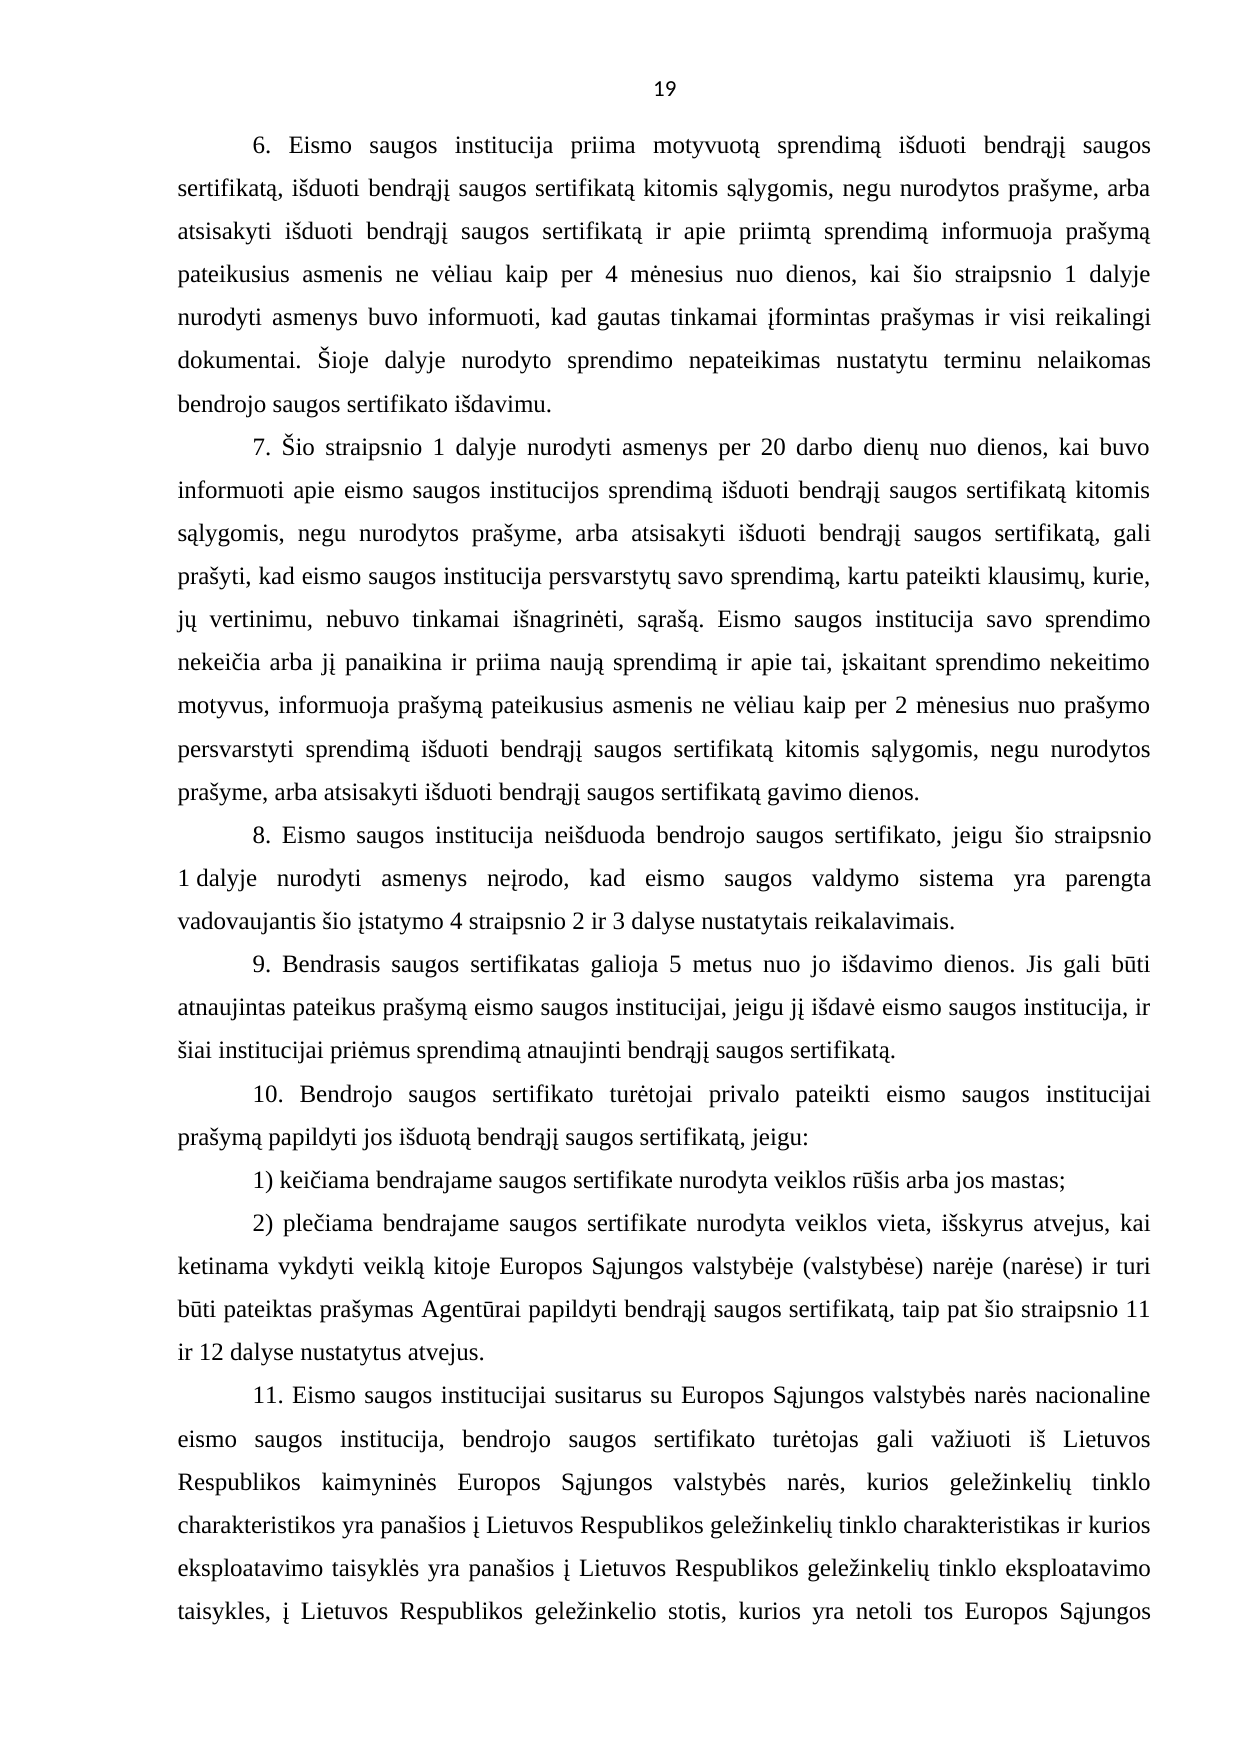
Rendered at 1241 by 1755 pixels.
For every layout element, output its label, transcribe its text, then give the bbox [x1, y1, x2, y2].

text 7. Šio straipsnio 1 dalyje nurodyti asmenys per 20 darbo dienų nuo dienos, kai buvo informuoti apie eismo saugos institucijos sprendimą išduoti bendrąjį saugos sertifikatą kitomis sąlygomis, negu nurodytos prašyme, arba atsisakyti išduoti bendrąjį saugos sertifikatą, gali prašyti, kad eismo saugos institucija persvarstytų savo sprendimą, kartu pateikti klausimų, kurie, jų vertinimu, nebuvo tinkamai išnagrinėti, sąrašą. Eismo saugos institucija savo sprendimo nekeičia arba jį panaikina ir priima naują sprendimą ir apie tai, įskaitant sprendimo nekeitimo motyvus, informuoja prašymą pateikusius asmenis ne vėliau kaip per 2 mėnesius nuo prašymo persvarstyti sprendimą išduoti bendrąjį saugos sertifikatą kitomis sąlygomis, negu nurodytos prašyme, arba atsisakyti išduoti bendrąjį saugos sertifikatą gavimo dienos. [177, 432, 1152, 806]
text 9. Bendrasis saugos sertifikatas galioja 5 metus nuo jo išdavimo dienos. Jis gali būti atnaujintas pateikus prašymą eismo saugos institucijai, jeigu jį išdavė eismo saugos institucija, ir šiai institucijai priėmus sprendimą atnaujinti bendrąjį saugos sertifikatą. [177, 949, 1152, 1064]
text 6. Eismo saugos institucija priima motyvuotą sprendimą išduoti bendrąjį saugos sertifikatą, išduoti bendrąjį saugos sertifikatą kitomis sąlygomis, negu nurodytos prašyme, arba atsisakyti išduoti bendrąjį saugos sertifikatą ir apie priimtą sprendimą informuoja prašymą pateikusius asmenis ne vėliau kaip per 4 mėnesius nuo dienos, kai šio straipsnio 1 dalyje nurodyti asmenys buvo informuoti, kad gautas tinkamai įformintas prašymas ir visi reikalingi dokumentai. Šioje dalyje nurodyto sprendimo nepateikimas nustatytu terminu nelaikomas bendrojo saugos sertifikato išdavimu. [177, 130, 1152, 417]
text 1) keičiama bendrajame saugos sertifikate nurodyta veiklos rūšis arba jos mastas; [177, 1165, 1152, 1194]
text 11. Eismo saugos institucijai susitarus su Europos Sąjungos valstybės narės nacionaline eismo saugos institucija, bendrojo saugos sertifikato turėtojas gali važiuoti iš Lietuvos Respublikos kaimyninės Europos Sąjungos valstybės narės, kurios geležinkelių tinklo charakteristikos yra panašios į Lietuvos Respublikos geležinkelių tinklo charakteristikas ir kurios eksploatavimo taisyklės yra panašios į Lietuvos Respublikos geležinkelių tinklo eksploatavimo taisykles, į Lietuvos Respublikos geležinkelio stotis, kurios yra netoli tos Europos Sąjungos [177, 1381, 1152, 1625]
text 8. Eismo saugos institucija neišduoda bendrojo saugos sertifikato, jeigu šio straipsnio 1 dalyje nurodyti asmenys neįrodo, kad eismo saugos valdymo sistema yra parengta vadovaujantis šio įstatymo 4 straipsnio 2 ir 3 dalyse nustatytais reikalavimais. [177, 820, 1152, 935]
text 10. Bendrojo saugos sertifikato turėtojai privalo pateikti eismo saugos institucijai prašymą papildyti jos išduotą bendrąjį saugos sertifikatą, jeigu: [177, 1079, 1152, 1151]
text 2) plečiama bendrajame saugos sertifikate nurodyta veiklos vieta, išskyrus atvejus, kai ketinama vykdyti veiklą kitoje Europos Sąjungos valstybėje (valstybėse) narėje (narėse) ir turi būti pateiktas prašymas Agentūrai papildyti bendrąjį saugos sertifikatą, taip pat šio straipsnio 11 ir 12 dalyse nustatytus atvejus. [177, 1208, 1152, 1366]
